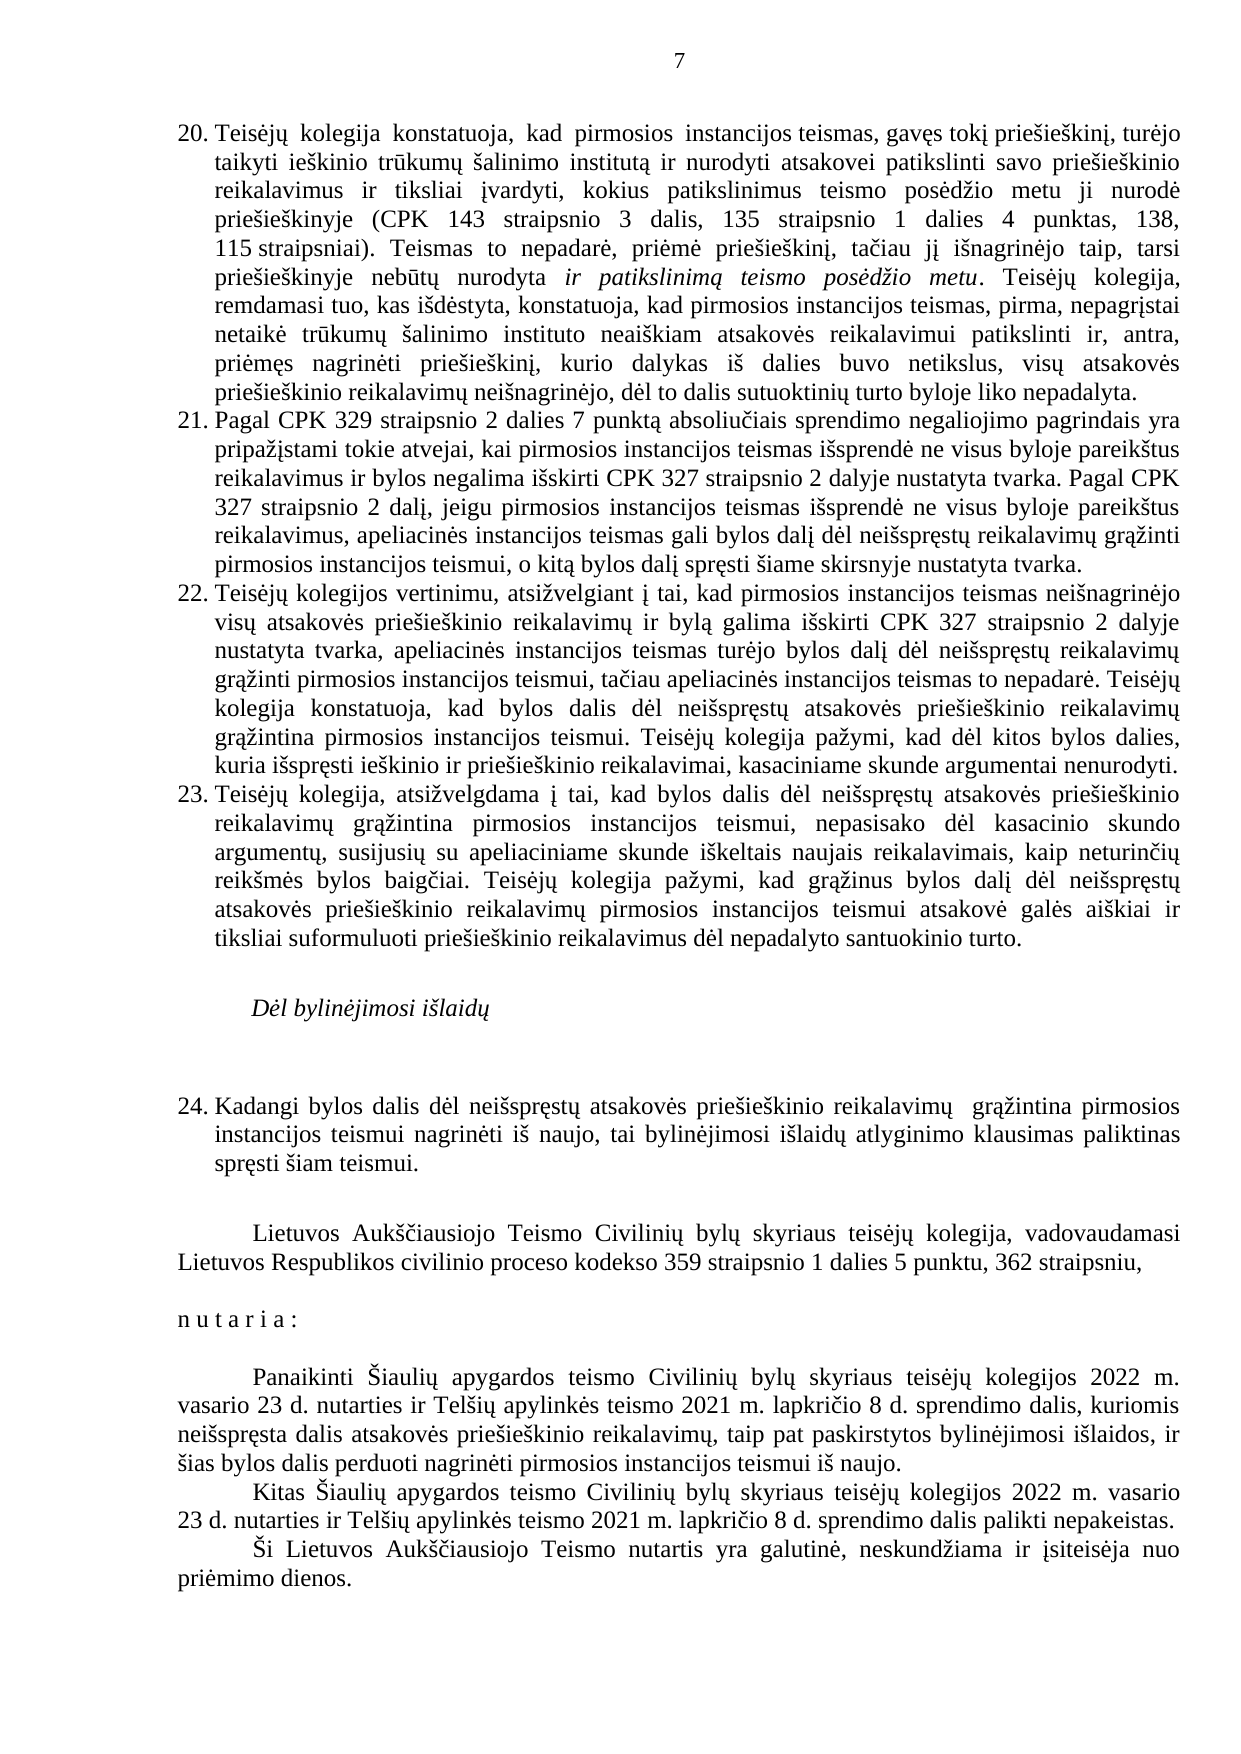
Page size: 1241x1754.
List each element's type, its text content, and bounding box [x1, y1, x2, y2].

text n u t a r i a : [177, 1304, 1181, 1333]
text Lietuvos Aukščiausiojo Teismo Civilinių bylų skyriaus teisėjų kolegija, vadovaudamasi Lietuvos Respublikos civilinio proceso kodekso 359 straipsnio 1 dalies 5 punktu, 362 straipsniu, [177, 1218, 1181, 1275]
text Ši Lietuvos Aukščiausiojo Teismo nutartis yra galutinė, neskundžiama ir įsiteisėja nuo priėmimo dienos. [177, 1534, 1181, 1592]
text 22. Teisėjų kolegijos vertinimu, atsižvelgiant į tai, kad pirmosios instancijos teismas neišnagrinėjo visų atsakovės priešieškinio reikalavimų ir bylą galima išskirti CPK 327 straipsnio 2 dalyje nustatyta tvarka, apeliacinės instancijos teismas turėjo bylos dalį dėl neišspręstų reikalavimų grąžinti pirmosios instancijos teismui, tačiau apeliacinės instancijos teismas to nepadarė. Teisėjų kolegija konstatuoja, kad bylos dalis dėl neišspręstų atsakovės priešieškinio reikalavimų grąžintina pirmosios instancijos teismui. Teisėjų kolegija pažymi, kad dėl kitos bylos dalies, kuria išspręsti ieškinio ir priešieškinio reikalavimai, kasaciniame skunde argumentai nenurodyti. [177, 578, 1181, 779]
text Panaikinti Šiaulių apygardos teismo Civilinių bylų skyriaus teisėjų kolegijos 2022 m. vasario 23 d. nutarties ir Telšių apylinkės teismo 2021 m. lapkričio 8 d. sprendimo dalis, kuriomis neišspręsta dalis atsakovės priešieškinio reikalavimų, taip pat paskirstytos bylinėjimosi išlaidos, ir šias bylos dalis perduoti nagrinėti pirmosios instancijos teismui iš naujo. [177, 1362, 1181, 1477]
text 20. Teisėjų kolegija konstatuoja, kad pirmosios instancijos teismas, gavęs tokį priešieškinį, turėjo taikyti ieškinio trūkumų šalinimo institutą ir nurodyti atsakovei patikslinti savo priešieškinio reikalavimus ir tiksliai įvardyti, kokius patikslinimus teismo posėdžio metu ji nurodė priešieškinyje (CPK 143 straipsnio 3 dalis, 135 straipsnio 1 dalies 4 punktas, 138, 115 straipsniai). Teismas to nepadarė, priėmė priešieškinį, tačiau jį išnagrinėjo taip, tarsi priešieškinyje nebūtų nurodyta ir patikslinimą teismo posėdžio metu. Teisėjų kolegija, remdamasi tuo, kas išdėstyta, konstatuoja, kad pirmosios instancijos teismas, pirma, nepagrįstai netaikė trūkumų šalinimo instituto neaiškiam atsakovės reikalavimui patikslinti ir, antra, priėmęs nagrinėti priešieškinį, kurio dalykas iš dalies buvo netikslus, visų atsakovės priešieškinio reikalavimų neišnagrinėjo, dėl to dalis sutuoktinių turto byloje liko nepadalyta. [177, 118, 1181, 406]
text 23. Teisėjų kolegija, atsižvelgdama į tai, kad bylos dalis dėl neišspręstų atsakovės priešieškinio reikalavimų grąžintina pirmosios instancijos teismui, nepasisako dėl kasacinio skundo argumentų, susijusių su apeliaciniame skunde iškeltais naujais reikalavimais, kaip neturinčių reikšmės bylos baigčiai. Teisėjų kolegija pažymi, kad grąžinus bylos dalį dėl neišspręstų atsakovės priešieškinio reikalavimų pirmosios instancijos teismui atsakovė galės aiškiai ir tiksliai suformuluoti priešieškinio reikalavimus dėl nepadalyto santuokinio turto. [177, 779, 1181, 952]
text 21. Pagal CPK 329 straipsnio 2 dalies 7 punktą absoliučiais sprendimo negaliojimo pagrindais yra pripažįstami tokie atvejai, kai pirmosios instancijos teismas išsprendė ne visus byloje pareikštus reikalavimus ir bylos negalima išskirti CPK 327 straipsnio 2 dalyje nustatyta tvarka. Pagal CPK 327 straipsnio 2 dalį, jeigu pirmosios instancijos teismas išsprendė ne visus byloje pareikštus reikalavimus, apeliacinės instancijos teismas gali bylos dalį dėl neišspręstų reikalavimų grąžinti pirmosios instancijos teismui, o kitą bylos dalį spręsti šiame skirsnyje nustatyta tvarka. [177, 406, 1181, 578]
text 24. Kadangi bylos dalis dėl neišspręstų atsakovės priešieškinio reikalavimų grąžintina pirmosios instancijos teismui nagrinėti iš naujo, tai bylinėjimosi išlaidų atlyginimo klausimas paliktinas spręsti šiam teismui. [177, 1091, 1181, 1177]
text Kitas Šiaulių apygardos teismo Civilinių bylų skyriaus teisėjų kolegijos 2022 m. vasario 23 d. nutarties ir Telšių apylinkės teismo 2021 m. lapkričio 8 d. sprendimo dalis palikti nepakeistas. [177, 1477, 1181, 1534]
text Dėl bylinėjimosi išlaidų [177, 993, 1181, 1021]
